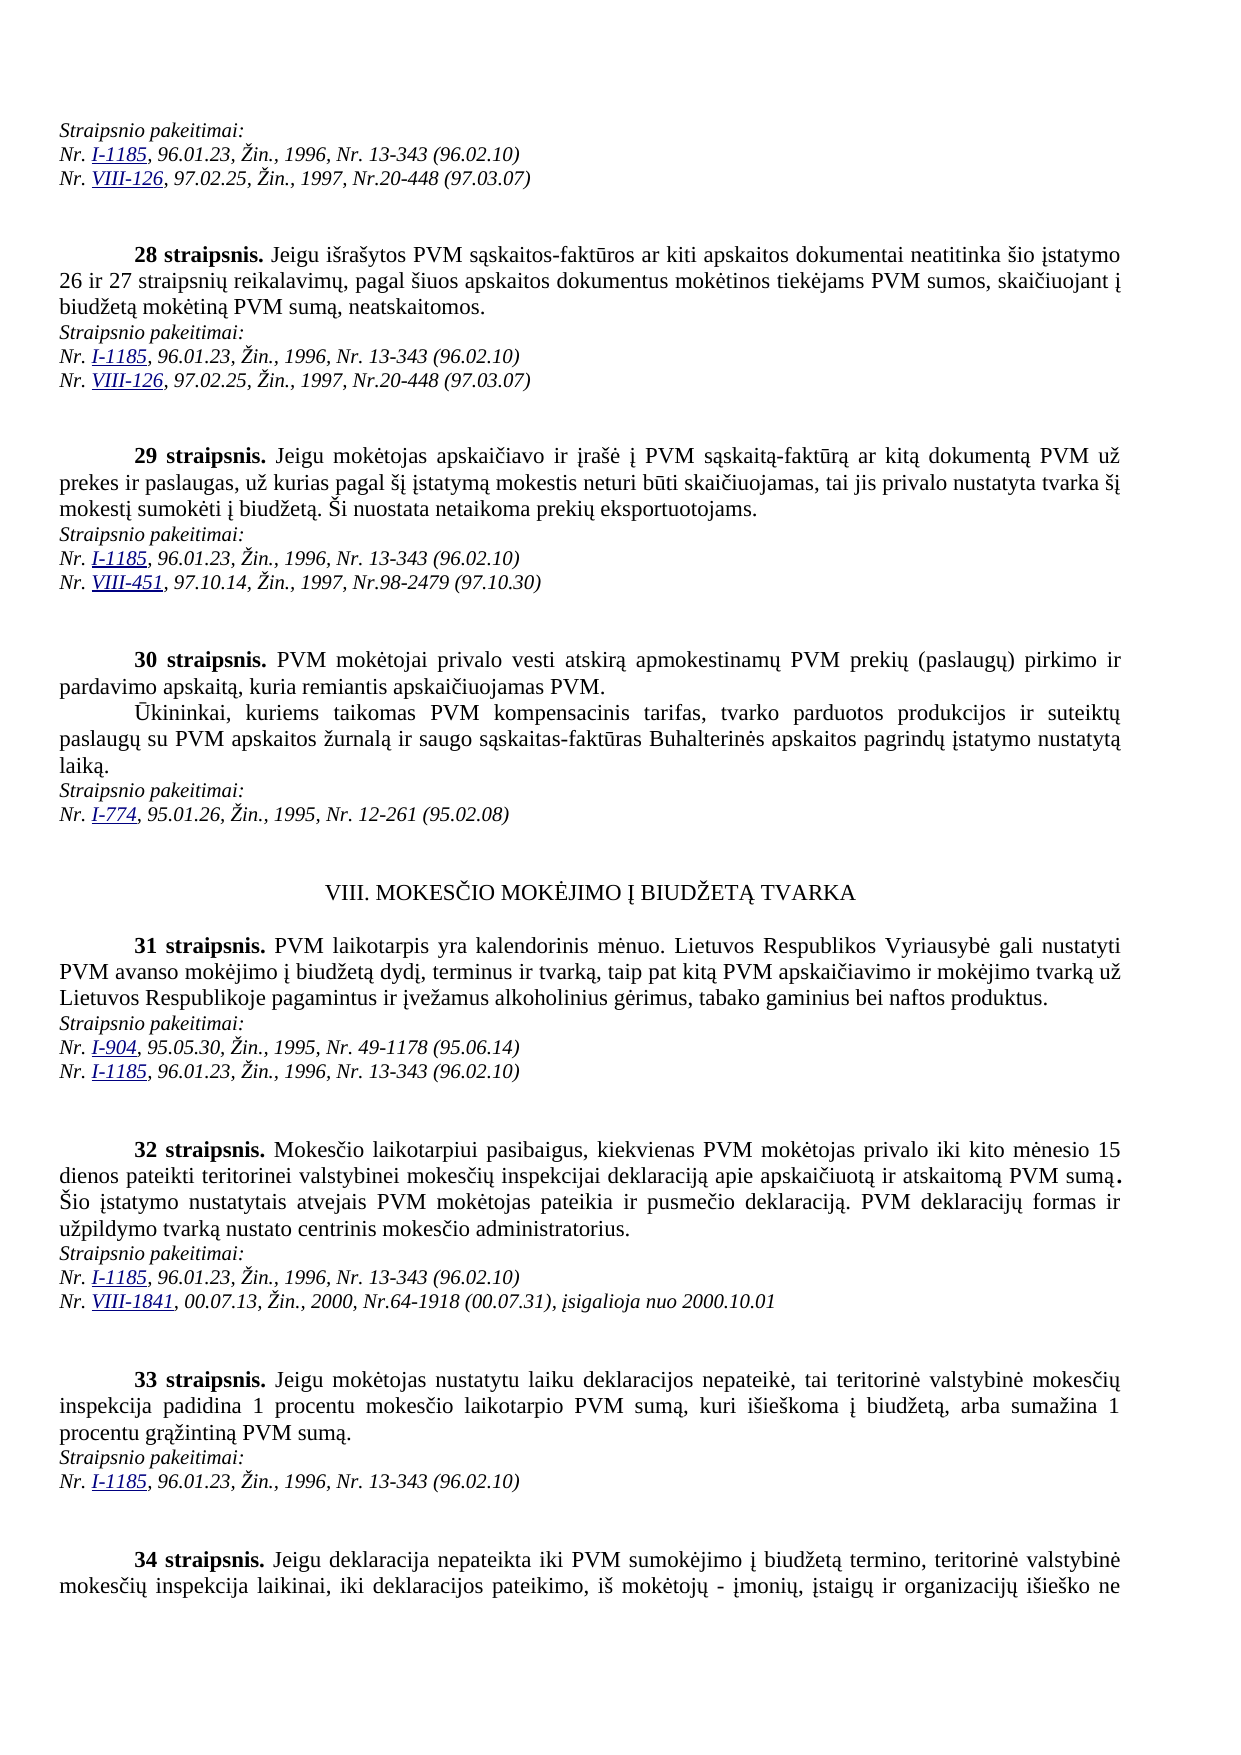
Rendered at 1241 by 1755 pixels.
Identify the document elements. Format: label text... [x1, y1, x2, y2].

text 31 straipsnis. PVM laikotarpis yra kalendorinis mėnuo. Lietuvos Respublikos Vyriausybė gali nustatyti PVM avanso mokėjimo į biudžetą dydį, terminus ir tvarką, taip pat kitą PVM apskaičiavimo ir mokėjimo tvarką už Lietuvos Respublikoje pagamintus ir įvežamus alkoholinius gėrimus, tabako gaminius bei naftos produktus. [59, 932, 1122, 1011]
text Straipsnio pakeitimai: [59, 1241, 1122, 1265]
text Nr. I-1185, 96.01.23, Žin., 1996, Nr. 13-343 (96.02.10) [59, 1059, 1122, 1083]
text Ūkininkai, kuriems taikomas PVM kompensacinis tarifas, tvarko parduotos produkcijos ir suteiktų paslaugų su PVM apskaitos žurnalą ir saugo sąskaitas-faktūras Buhalterinės apskaitos pagrindų įstatymo nustatytą laiką. [59, 699, 1122, 778]
text Nr. VIII-451, 97.10.14, Žin., 1997, Nr.98-2479 (97.10.30) [59, 569, 1122, 594]
text Nr. I-1185, 96.01.23, Žin., 1996, Nr. 13-343 (96.02.10) [59, 546, 1122, 569]
text Nr. VIII-126, 97.02.25, Žin., 1997, Nr.20-448 (97.03.07) [59, 166, 1122, 190]
text Straipsnio pakeitimai: [59, 1011, 1122, 1035]
text Nr. I-1185, 96.01.23, Žin., 1996, Nr. 13-343 (96.02.10) [59, 344, 1122, 368]
text Nr. I-1185, 96.01.23, Žin., 1996, Nr. 13-343 (96.02.10) [59, 142, 1122, 166]
text 28 straipsnis. Jeigu išrašytos PVM sąskaitos-faktūros ar kiti apskaitos dokumentai neatitinka šio įstatymo 26 ir 27 straipsnių reikalavimų, pagal šiuos apskaitos dokumentus mokėtinos tiekėjams PVM sumos, skaičiuojant į biudžetą mokėtiną PVM sumą, neatskaitomos. [59, 241, 1122, 320]
text Nr. VIII-1841, 00.07.13, Žin., 2000, Nr.64-1918 (00.07.31), įsigalioja nuo 2000.10.01 [59, 1289, 1122, 1313]
text Nr. I-774, 95.01.26, Žin., 1995, Nr. 12-261 (95.02.08) [59, 802, 1122, 826]
text VIII. MOKESČIO MOKĖJIMO Į BIUDŽETĄ TVARKA [59, 879, 1122, 905]
text 30 straipsnis. PVM mokėtojai privalo vesti atskirą apmokestinamų PVM prekių (paslaugų) pirkimo ir pardavimo apskaitą, kuria remiantis apskaičiuojamas PVM. [59, 646, 1122, 699]
text Straipsnio pakeitimai: [59, 1445, 1122, 1469]
text 34 straipsnis. Jeigu deklaracija nepateikta iki PVM sumokėjimo į biudžetą termino, teritorinė valstybinė mokesčių inspekcija laikinai, iki deklaracijos pateikimo, iš mokėtojų - įmonių, įstaigų ir organizacijų išieško ne [59, 1546, 1122, 1598]
text 32 straipsnis. Mokesčio laikotarpiui pasibaigus, kiekvienas PVM mokėtojas privalo iki kito mėnesio 15 dienos pateikti teritorinei valstybinei mokesčių inspekcijai deklaraciją apie apskaičiuotą ir atskaitomą PVM sumą. Šio įstatymo nustatytais atvejais PVM mokėtojas pateikia ir pusmečio deklaraciją. PVM deklaracijų formas ir užpildymo tvarką nustato centrinis mokesčio administratorius. [59, 1136, 1122, 1241]
text Straipsnio pakeitimai: [59, 118, 1122, 142]
text 29 straipsnis. Jeigu mokėtojas apskaičiavo ir įrašė į PVM sąskaitą-faktūrą ar kitą dokumentą PVM už prekes ir paslaugas, už kurias pagal šį įstatymą mokestis neturi būti skaičiuojamas, tai jis privalo nustatyta tvarka šį mokestį sumokėti į biudžetą. Ši nuostata netaikoma prekių eksportuotojams. [59, 442, 1122, 521]
text Straipsnio pakeitimai: [59, 778, 1122, 802]
text Nr. I-904, 95.05.30, Žin., 1995, Nr. 49-1178 (95.06.14) [59, 1035, 1122, 1059]
text 33 straipsnis. Jeigu mokėtojas nustatytu laiku deklaracijos nepateikė, tai teritorinė valstybinė mokesčių inspekcija padidina 1 procentu mokesčio laikotarpio PVM sumą, kuri išieškoma į biudžetą, arba sumažina 1 procentu grąžintiną PVM sumą. [59, 1366, 1122, 1445]
text Nr. VIII-126, 97.02.25, Žin., 1997, Nr.20-448 (97.03.07) [59, 368, 1122, 392]
text Straipsnio pakeitimai: [59, 320, 1122, 344]
text Nr. I-1185, 96.01.23, Žin., 1996, Nr. 13-343 (96.02.10) [59, 1469, 1122, 1493]
text Straipsnio pakeitimai: [59, 521, 1122, 546]
text Nr. I-1185, 96.01.23, Žin., 1996, Nr. 13-343 (96.02.10) [59, 1265, 1122, 1289]
